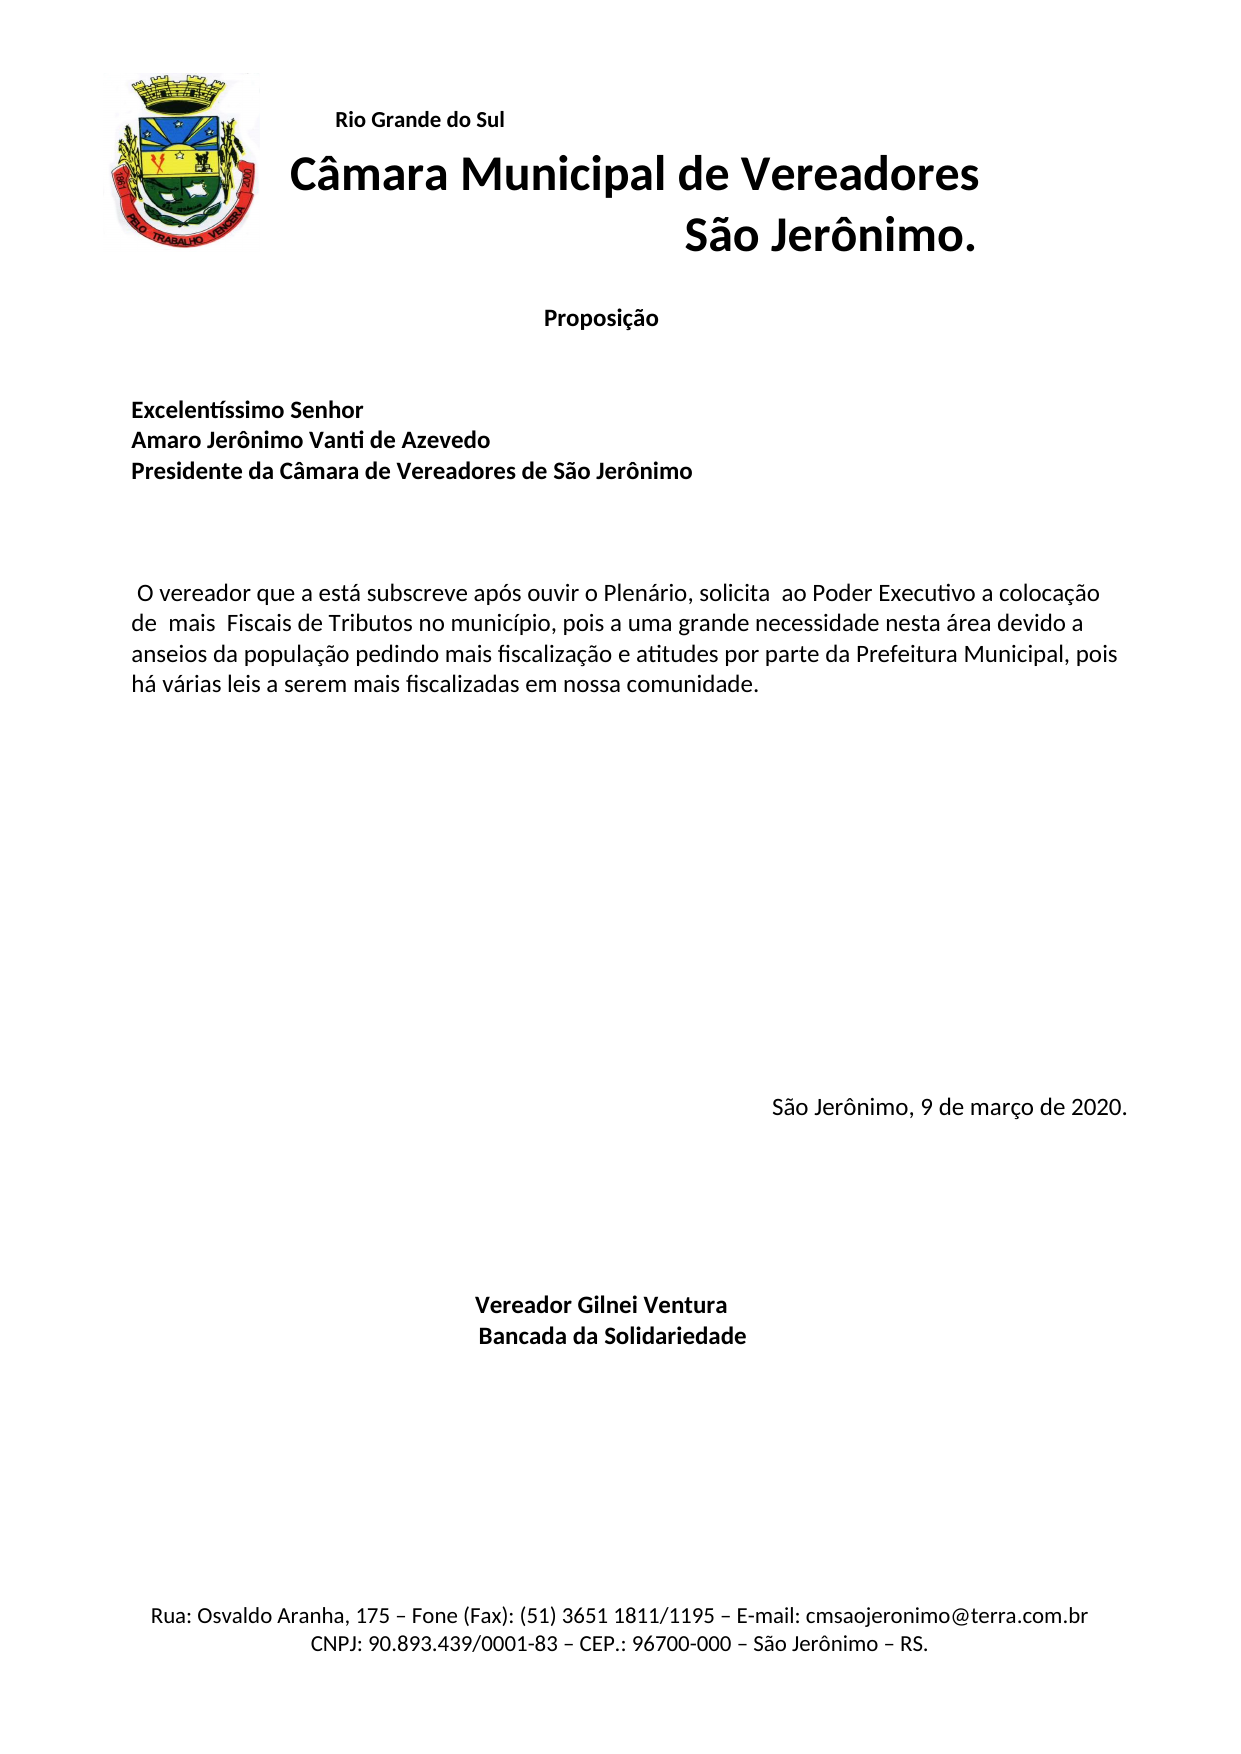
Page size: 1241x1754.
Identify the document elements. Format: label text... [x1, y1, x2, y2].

text Excelentíssimo Senhor [131, 394, 1128, 424]
text Proposição [75, 302, 1128, 333]
text São Jerônimo, 9 de março de 2020. [75, 1091, 1128, 1122]
text Presidente da Câmara de Vereadores de São Jerônimo [131, 455, 1128, 486]
text Amaro Jerônimo Vanti de Azevedo [131, 424, 1128, 455]
text O vereador que a está subscreve após ouvir o Plenário, solicita ao Poder Executivo a colocação de mais Fiscais de Tributos no município, pois a uma grande necessidade nesta área devido a anseios da população pedindo mais fiscalização e atitudes por parte da Prefeitura Municipal, pois há várias leis a serem mais fiscalizadas em nossa comunidade. [131, 577, 1128, 699]
text Vereador Gilnei Ventura [75, 1289, 1128, 1320]
text Bancada da Solidariedade [75, 1320, 1128, 1351]
